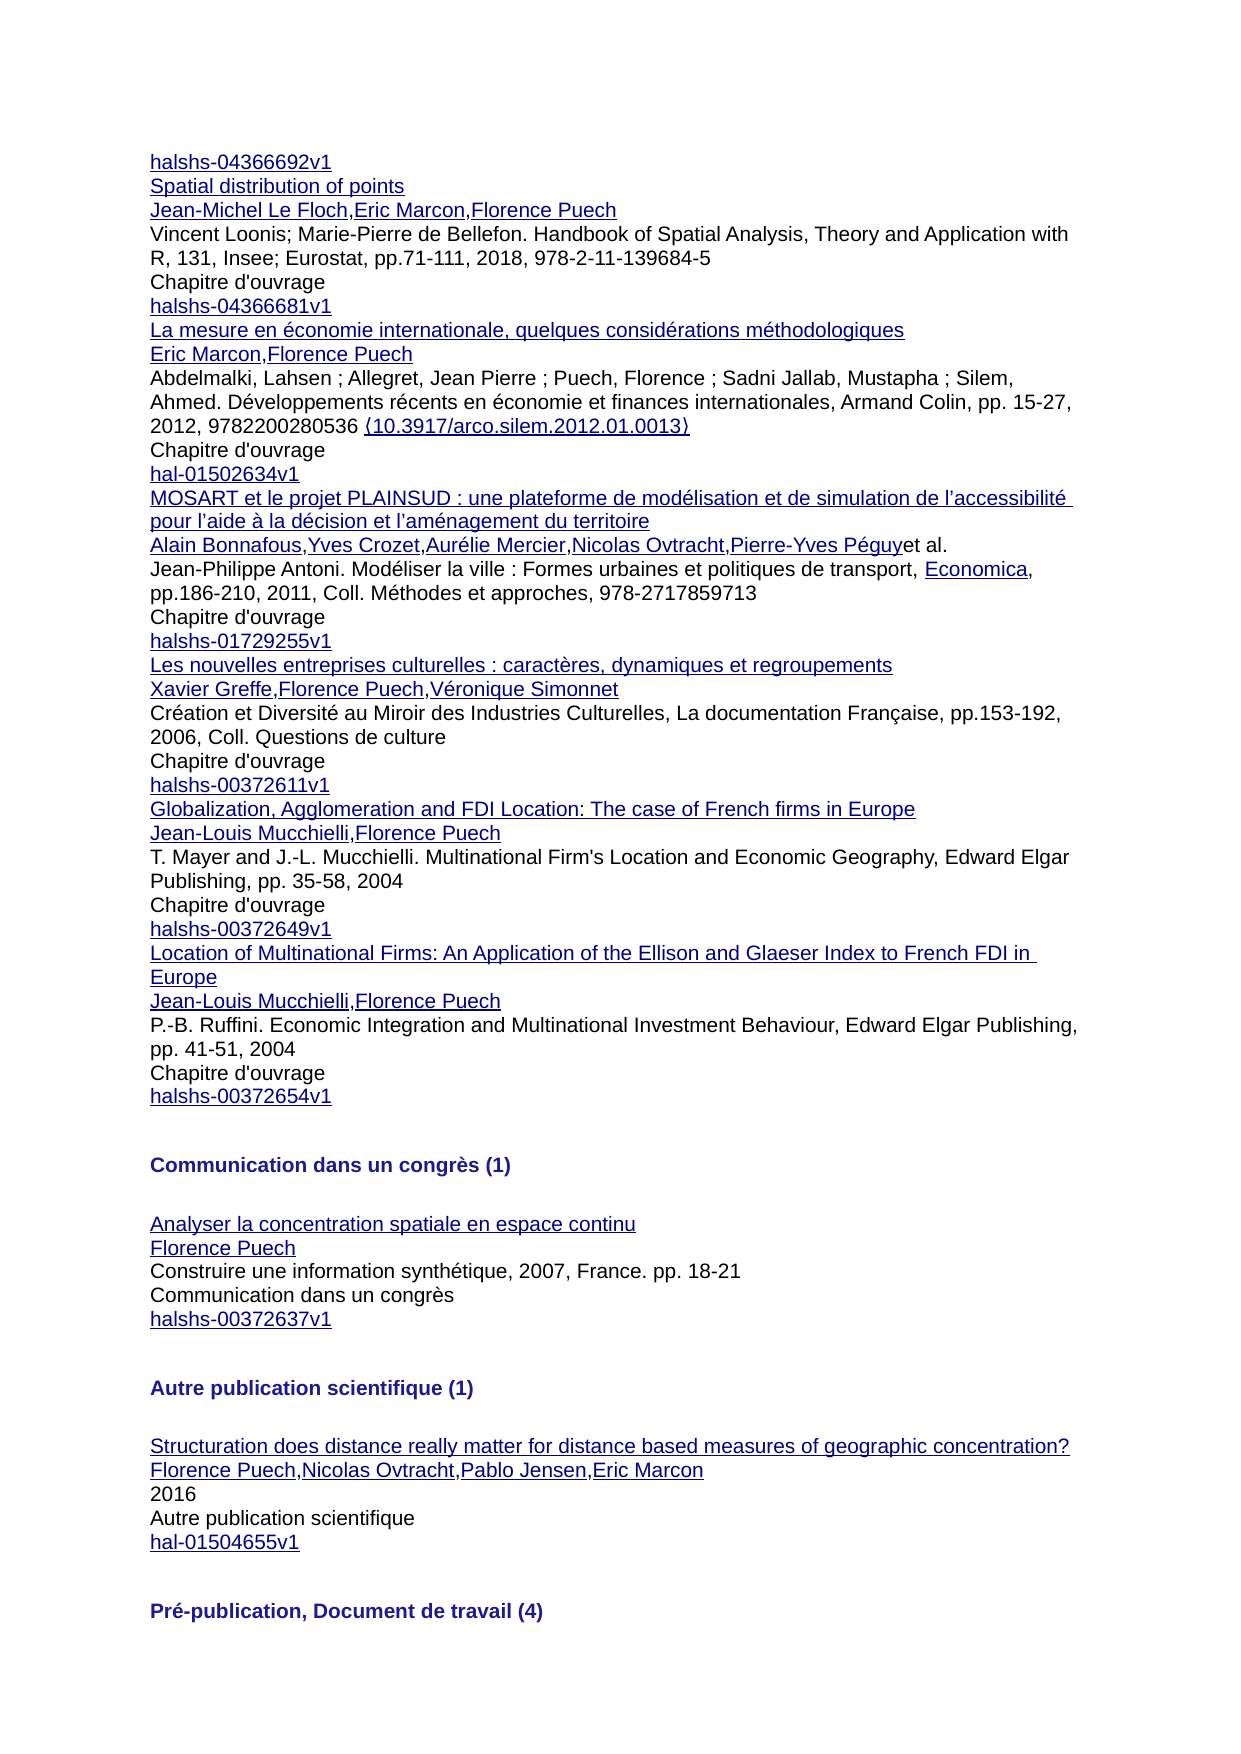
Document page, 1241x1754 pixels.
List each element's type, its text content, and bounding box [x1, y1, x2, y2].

table_cell Location of Multinational Firms: An Application of the Ellison and Glaeser Index to French FDI in Europe Jean-Louis Mucchielli,Florence Puech P.-B. Ruffini. Economic Integration and Multinational Investment Behaviour, Edward Elgar Publishing, pp. 41-51, 2004 Chapitre d'ouvrage halshs-00372654v1 [150, 941, 1090, 1108]
table_cell Les nouvelles entreprises culturelles : caractères, dynamiques et regroupements Xavier Greffe,Florence Puech,Véronique Simonnet Création et Diversité au Miroir des Industries Culturelles, La documentation Française, pp.153-192, 2006, Coll. Questions de culture Chapitre d'ouvrage halshs-00372611v1 [150, 653, 1090, 797]
subtitle Pré-publication, Document de travail (4) [150, 1599, 1090, 1623]
subtitle Autre publication scientifique (1) [150, 1376, 1090, 1400]
table_cell Spatial distribution of points Jean-Michel Le Floch,Eric Marcon,Florence Puech Vincent Loonis; Marie-Pierre de Bellefon. Handbook of Spatial Analysis, Theory and Application with R, 131, Insee; Eurostat, pp.71-111, 2018, 978-2-11-139684-5 Chapitre d'ouvrage halshs-04366681v1 [150, 174, 1090, 318]
table_header Structuration does distance really matter for distance based measures of geographic concentration? Florence Puech,Nicolas Ovtracht,Pablo Jensen,Eric Marcon 2016 Autre publication scientifique hal-01504655v1 [150, 1434, 1090, 1554]
table_cell La mesure en économie internationale, quelques considérations méthodologiques Eric Marcon,Florence Puech Abdelmalki, Lahsen ; Allegret, Jean Pierre ; Puech, Florence ; Sadni Jallab, Mustapha ; Silem, Ahmed. Développements récents en économie et finances internationales, Armand Colin, pp. 15-27, 2012, 9782200280536 ⟨10.3917/arco.silem.2012.01.0013⟩ Chapitre d'ouvrage hal-01502634v1 [150, 318, 1090, 485]
table_header Analyser la concentration spatiale en espace continu Florence Puech Construire une information synthétique, 2007, France. pp. 18-21 Communication dans un congrès halshs-00372637v1 [150, 1211, 1090, 1331]
table_cell Globalization, Agglomeration and FDI Location: The case of French firms in Europe Jean-Louis Mucchielli,Florence Puech T. Mayer and J.-L. Mucchielli. Multinational Firm's Location and Economic Geography, Edward Elgar Publishing, pp. 35-58, 2004 Chapitre d'ouvrage halshs-00372649v1 [150, 797, 1090, 941]
subtitle Communication dans un congrès (1) [150, 1153, 1090, 1177]
table_cell MOSART et le projet PLAINSUD : une plateforme de modélisation et de simulation de l’accessibilité pour l’aide à la décision et l’aménagement du territoire Alain Bonnafous,Yves Crozet,Aurélie Mercier,Nicolas Ovtracht,Pierre-Yves Péguyet al. Jean-Philippe Antoni. Modéliser la ville : Formes urbaines et politiques de transport, Economica, pp.186-210, 2011, Coll. Méthodes et approches, 978-2717859713 Chapitre d'ouvrage halshs-01729255v1 [150, 485, 1090, 653]
table_header halshs-04366692v1 [150, 150, 1090, 174]
